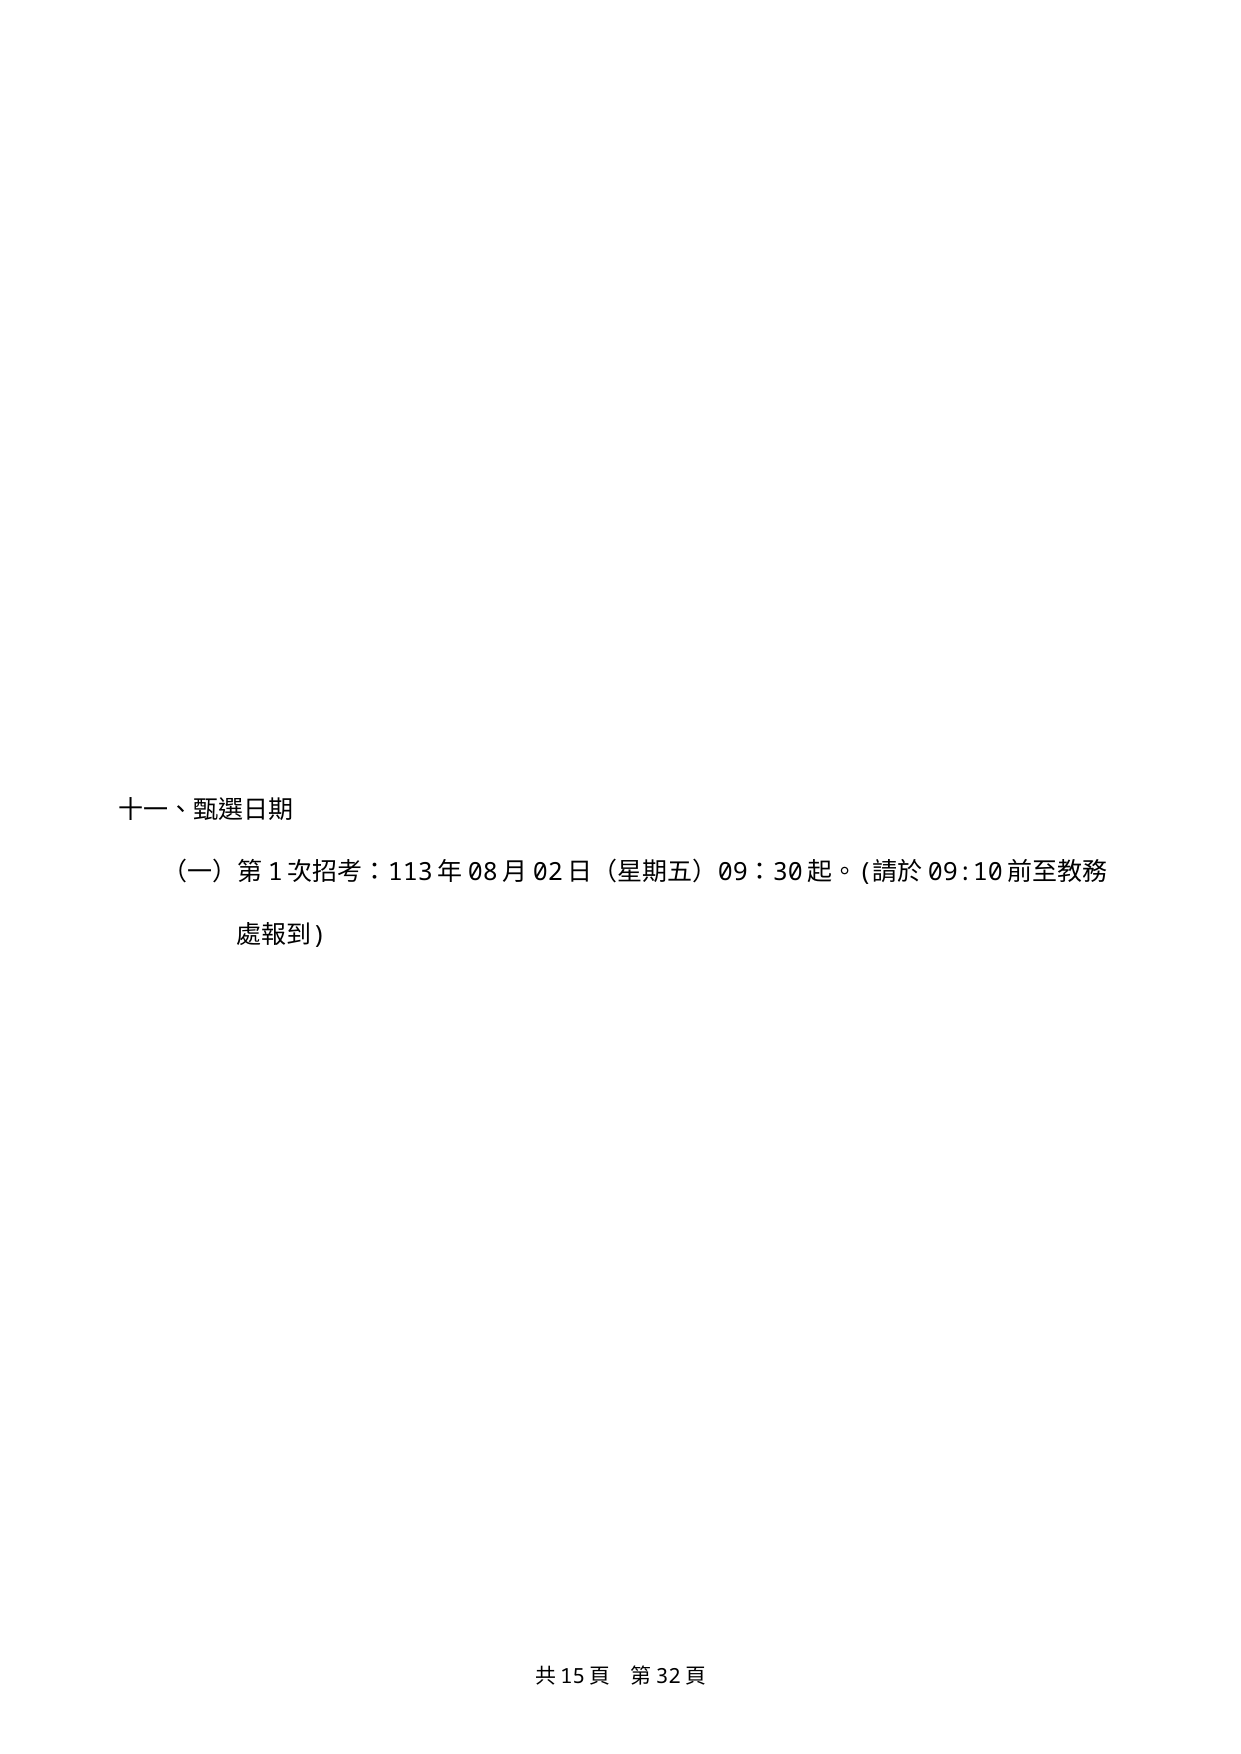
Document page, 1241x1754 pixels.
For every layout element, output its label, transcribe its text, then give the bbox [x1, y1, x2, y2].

text （一）第1次招考：113年08月02日（星期五）09：30起。(請於09:10前至教務處報到) [163, 828, 1122, 953]
text 十一、甄選日期 [118, 766, 1122, 828]
